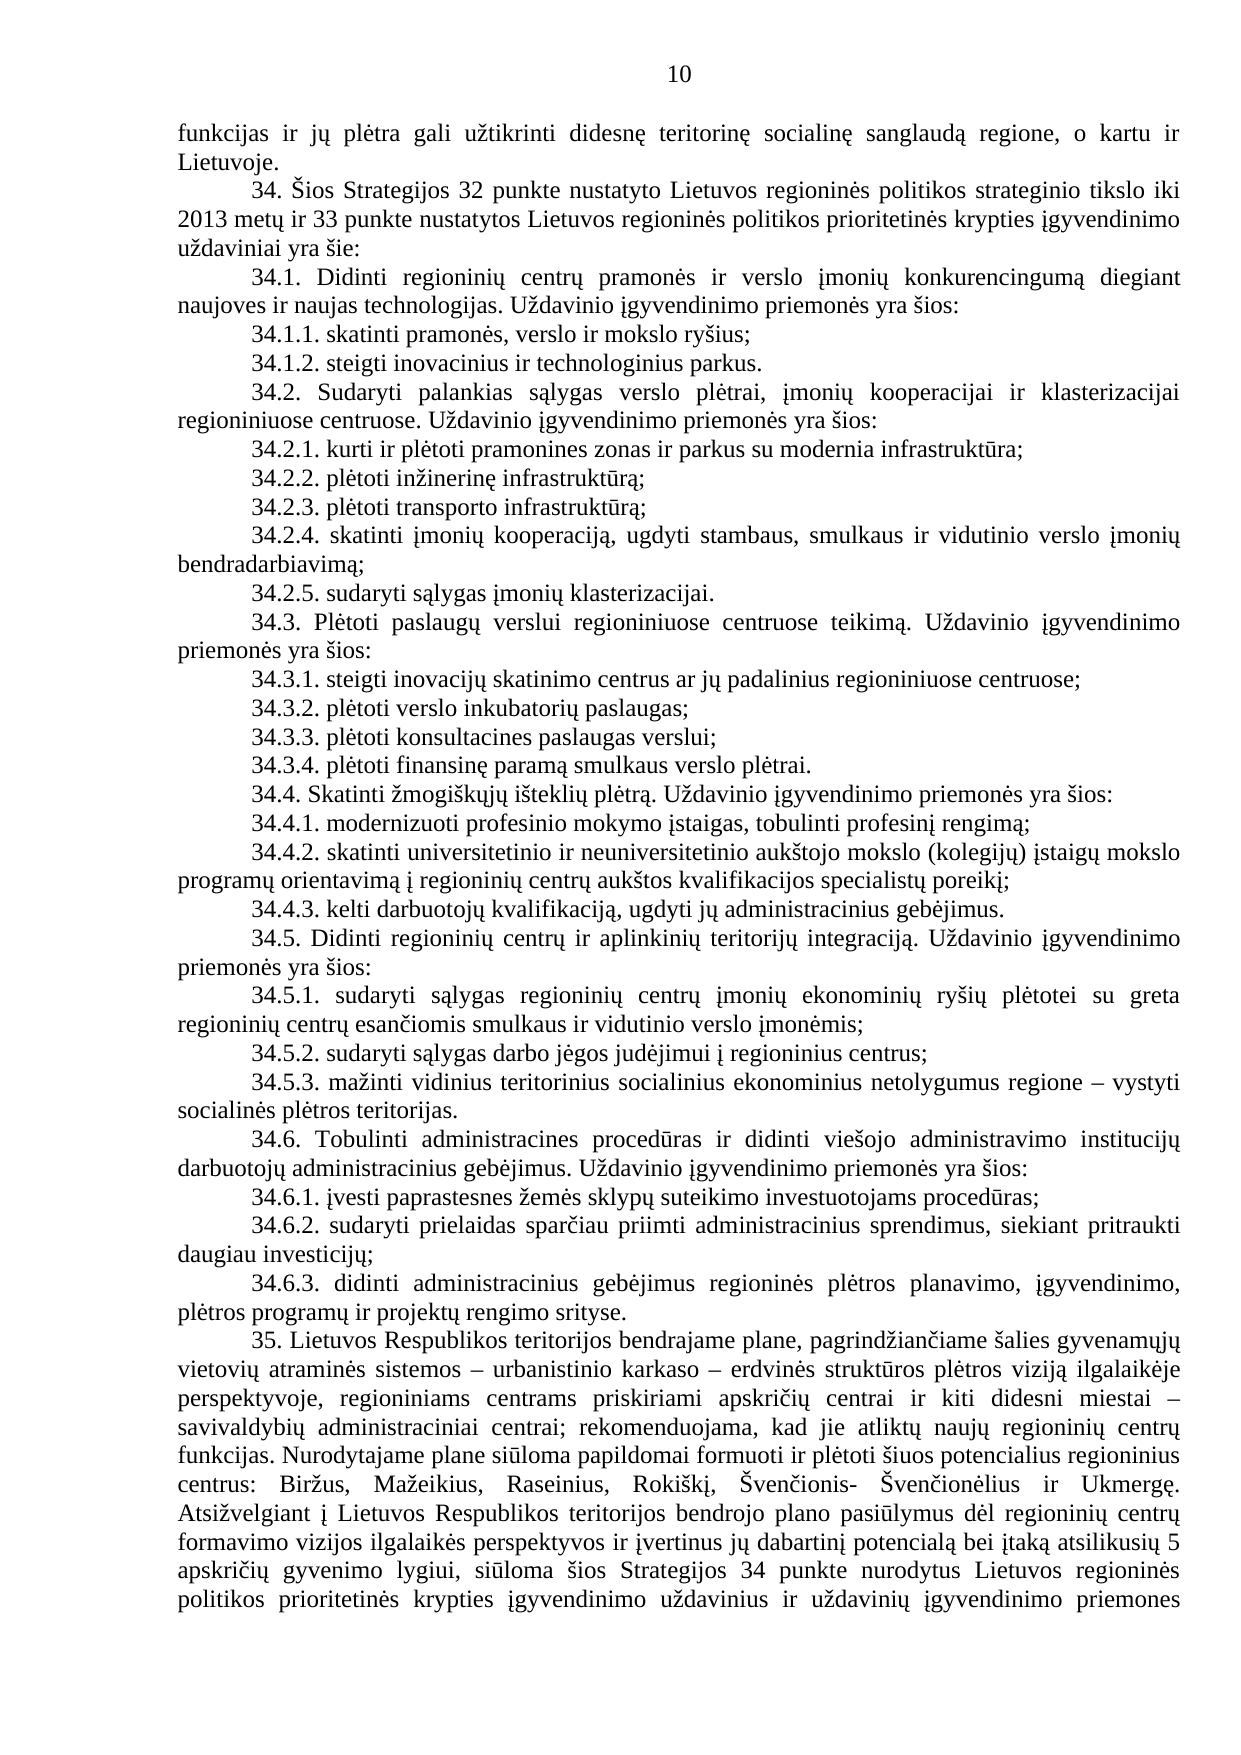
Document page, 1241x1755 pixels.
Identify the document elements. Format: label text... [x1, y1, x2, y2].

text 34.5.2. sudaryti sąlygas darbo jėgos judėjimui į regioninius centrus; [177, 1038, 1181, 1067]
text 34.6.2. sudaryti prielaidas sparčiau priimti administracinius sprendimus, siekiant pritraukti daugiau investicijų; [177, 1211, 1181, 1268]
text 34.1.2. steigti inovacinius ir technologinius parkus. [177, 348, 1181, 377]
text funkcijas ir jų plėtra gali užtikrinti didesnę teritorinę socialinę sanglaudą regione, o kartu ir Lietuvoje. [177, 118, 1181, 176]
text 34.4.3. kelti darbuotojų kvalifikaciją, ugdyti jų administracinius gebėjimus. [177, 894, 1181, 923]
text 34.3.3. plėtoti konsultacines paslaugas verslui; [177, 722, 1181, 751]
text 34.3.1. steigti inovacijų skatinimo centrus ar jų padalinius regioniniuose centruose; [177, 664, 1181, 693]
text 34.3.4. plėtoti finansinę paramą smulkaus verslo plėtrai. [177, 751, 1181, 779]
text 34.3. Plėtoti paslaugų verslui regioniniuose centruose teikimą. Uždavinio įgyvendinimo priemonės yra šios: [177, 607, 1181, 664]
text 34.2. Sudaryti palankias sąlygas verslo plėtrai, įmonių kooperacijai ir klasterizacijai regioniniuose centruose. Uždavinio įgyvendinimo priemonės yra šios: [177, 377, 1181, 434]
text 34.5. Didinti regioninių centrų ir aplinkinių teritorijų integraciją. Uždavinio įgyvendinimo priemonės yra šios: [177, 923, 1181, 981]
text 34.6.3. didinti administracinius gebėjimus regioninės plėtros planavimo, įgyvendinimo, plėtros programų ir projektų rengimo srityse. [177, 1268, 1181, 1326]
text 34.2.4. skatinti įmonių kooperaciją, ugdyti stambaus, smulkaus ir vidutinio verslo įmonių bendradarbiavimą; [177, 521, 1181, 578]
text 34.4.1. modernizuoti profesinio mokymo įstaigas, tobulinti profesinį rengimą; [177, 808, 1181, 837]
text 34.2.1. kurti ir plėtoti pramonines zonas ir parkus su modernia infrastruktūra; [177, 434, 1181, 463]
text 34.4.2. skatinti universitetinio ir neuniversitetinio aukštojo mokslo (kolegijų) įstaigų mokslo programų orientavimą į regioninių centrų aukštos kvalifikacijos specialistų poreikį; [177, 837, 1181, 894]
text 34.1. Didinti regioninių centrų pramonės ir verslo įmonių konkurencingumą diegiant naujoves ir naujas technologijas. Uždavinio įgyvendinimo priemonės yra šios: [177, 262, 1181, 319]
text 34.2.2. plėtoti inžinerinę infrastruktūrą; [177, 463, 1181, 492]
text 34.5.3. mažinti vidinius teritorinius socialinius ekonominius netolygumus regione – vystyti socialinės plėtros teritorijas. [177, 1067, 1181, 1124]
text 34.6.1. įvesti paprastesnes žemės sklypų suteikimo investuotojams procedūras; [177, 1182, 1181, 1211]
text 34.2.5. sudaryti sąlygas įmonių klasterizacijai. [177, 578, 1181, 607]
text 35. Lietuvos Respublikos teritorijos bendrajame plane, pagrindžiančiame šalies gyvenamųjų vietovių atraminės sistemos – urbanistinio karkaso – erdvinės struktūros plėtros viziją ilgalaikėje perspektyvoje, regioniniams centrams priskiriami apskričių centrai ir kiti didesni miestai – savivaldybių administraciniai centrai; rekomenduojama, kad jie atliktų naujų regioninių centrų funkcijas. Nurodytajame plane siūloma papildomai formuoti ir plėtoti šiuos potencialius regioninius centrus: Biržus, Mažeikius, Raseinius, Rokiškį, Švenčionis- Švenčionėlius ir Ukmergę. Atsižvelgiant į Lietuvos Respublikos teritorijos bendrojo plano pasiūlymus dėl regioninių centrų formavimo vizijos ilgalaikės perspektyvos ir įvertinus jų dabartinį potencialą bei įtaką atsilikusių 5 apskričių gyvenimo lygiui, siūloma šios Strategijos 34 punkte nurodytus Lietuvos regioninės politikos prioritetinės krypties įgyvendinimo uždavinius ir uždavinių įgyvendinimo priemones [177, 1326, 1181, 1613]
text 34. Šios Strategijos 32 punkte nustatyto Lietuvos regioninės politikos strateginio tikslo iki 2013 metų ir 33 punkte nustatytos Lietuvos regioninės politikos prioritetinės krypties įgyvendinimo uždaviniai yra šie: [177, 176, 1181, 262]
text 34.6. Tobulinti administracines procedūras ir didinti viešojo administravimo institucijų darbuotojų administracinius gebėjimus. Uždavinio įgyvendinimo priemonės yra šios: [177, 1124, 1181, 1182]
text 34.4. Skatinti žmogiškųjų išteklių plėtrą. Uždavinio įgyvendinimo priemonės yra šios: [177, 779, 1181, 808]
text 34.3.2. plėtoti verslo inkubatorių paslaugas; [177, 693, 1181, 722]
text 34.5.1. sudaryti sąlygas regioninių centrų įmonių ekonominių ryšių plėtotei su greta regioninių centrų esančiomis smulkaus ir vidutinio verslo įmonėmis; [177, 981, 1181, 1038]
text 34.2.3. plėtoti transporto infrastruktūrą; [177, 492, 1181, 521]
text 34.1.1. skatinti pramonės, verslo ir mokslo ryšius; [177, 319, 1181, 348]
